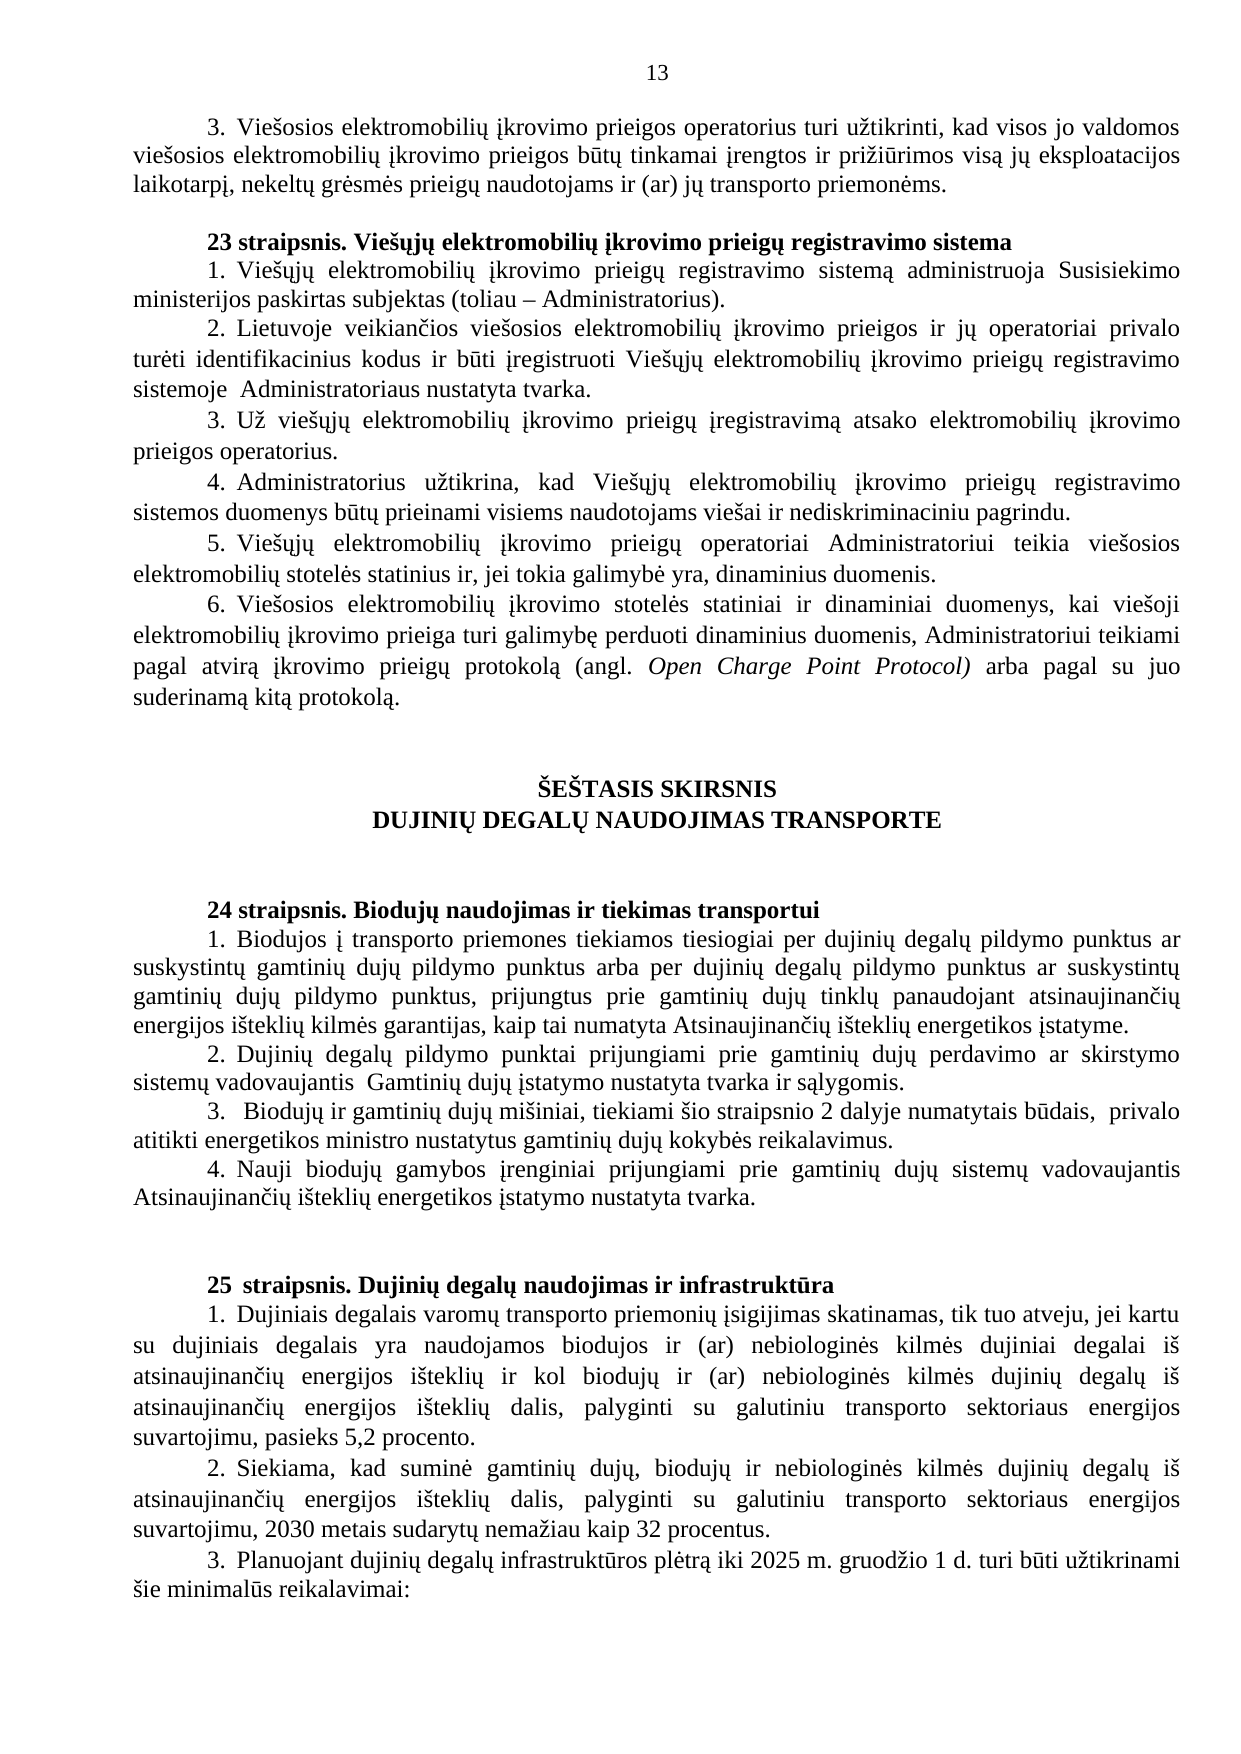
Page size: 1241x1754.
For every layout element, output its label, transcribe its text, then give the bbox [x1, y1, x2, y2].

text 5. Viešųjų elektromobilių įkrovimo prieigų operatoriai Administratoriui teikia viešosios elektromobilių stotelės statinius ir, jei tokia galimybė yra, dinaminius duomenis. [133, 528, 1181, 588]
text 4. Administratorius užtikrina, kad Viešųjų elektromobilių įkrovimo prieigų registravimo sistemos duomenys būtų prieinami visiems naudotojams viešai ir nediskriminaciniu pagrindu. [133, 467, 1181, 526]
text 23 straipsnis. Viešųjų elektromobilių įkrovimo prieigų registravimo sistema [207, 227, 1181, 256]
text 25 straipsnis. Dujinių degalų naudojimas ir infrastruktūra [207, 1271, 1181, 1299]
text 4. Nauji biodujų gamybos įrenginiai prijungiami prie gamtinių dujų sistemų vadovaujantis Atsinaujinančių išteklių energetikos įstatymo nustatyta tvarka. [133, 1154, 1181, 1211]
text DUJINIŲ DEGALŲ NAUDOJIMAS TRANSPORTE [133, 805, 1181, 833]
text 24 straipsnis. Biodujų naudojimas ir tiekimas transportui [207, 895, 1181, 924]
text ŠEŠTASIS SKIRSNIS [133, 774, 1181, 803]
text 1. Biodujos į transporto priemones tiekiamos tiesiogiai per dujinių degalų pildymo punktus ar suskystintų gamtinių dujų pildymo punktus arba per dujinių degalų pildymo punktus ar suskystintų gamtinių dujų pildymo punktus, prijungtus prie gamtinių dujų tinklų panaudojant atsinaujinančių energijos išteklių kilmės garantijas, kaip tai numatyta Atsinaujinančių išteklių energetikos įstatyme. [133, 924, 1181, 1039]
text 2. Dujinių degalų pildymo punktai prijungiami prie gamtinių dujų perdavimo ar skirstymo sistemų vadovaujantis Gamtinių dujų įstatymo nustatyta tvarka ir sąlygomis. [133, 1039, 1181, 1096]
text 1. Viešųjų elektromobilių įkrovimo prieigų registravimo sistemą administruoja Susisiekimo ministerijos paskirtas subjektas (toliau – Administratorius). [133, 256, 1181, 313]
text 1. Dujiniais degalais varomų transporto priemonių įsigijimas skatinamas, tik tuo atveju, jei kartu su dujiniais degalais yra naudojamos biodujos ir (ar) nebiologinės kilmės dujiniai degalai iš atsinaujinančių energijos išteklių ir kol biodujų ir (ar) nebiologinės kilmės dujinių degalų iš atsinaujinančių energijos išteklių dalis, palyginti su galutiniu transporto sektoriaus energijos suvartojimu, pasieks 5,2 procento. [133, 1299, 1181, 1451]
text 3. Viešosios elektromobilių įkrovimo prieigos operatorius turi užtikrinti, kad visos jo valdomos viešosios elektromobilių įkrovimo prieigos būtų tinkamai įrengtos ir prižiūrimos visą jų eksploatacijos laikotarpį, nekeltų grėsmės prieigų naudotojams ir (ar) jų transporto priemonėms. [133, 112, 1181, 198]
text 2. Lietuvoje veikiančios viešosios elektromobilių įkrovimo prieigos ir jų operatoriai privalo turėti identifikacinius kodus ir būti įregistruoti Viešųjų elektromobilių įkrovimo prieigų registravimo sistemoje Administratoriaus nustatyta tvarka. [133, 313, 1181, 403]
text 3. Planuojant dujinių degalų infrastruktūros plėtrą iki 2025 m. gruodžio 1 d. turi būti užtikrinami šie minimalūs reikalavimai: [133, 1545, 1181, 1603]
text 2. Siekiama, kad suminė gamtinių dujų, biodujų ir nebiologinės kilmės dujinių degalų iš atsinaujinančių energijos išteklių dalis, palyginti su galutiniu transporto sektoriaus energijos suvartojimu, 2030 metais sudarytų nemažiau kaip 32 procentus. [133, 1453, 1181, 1543]
text 3. Biodujų ir gamtinių dujų mišiniai, tiekiami šio straipsnio 2 dalyje numatytais būdais, privalo atitikti energetikos ministro nustatytus gamtinių dujų kokybės reikalavimus. [133, 1096, 1181, 1154]
text 3. Už viešųjų elektromobilių įkrovimo prieigų įregistravimą atsako elektromobilių įkrovimo prieigos operatorius. [133, 405, 1181, 465]
text 6. Viešosios elektromobilių įkrovimo stotelės statiniai ir dinaminiai duomenys, kai viešoji elektromobilių įkrovimo prieiga turi galimybę perduoti dinaminius duomenis, Administratoriui teikiami pagal atvirą įkrovimo prieigų protokolą (angl. Open Charge Point Protocol) arba pagal su juo suderinamą kitą protokolą. [133, 589, 1181, 711]
